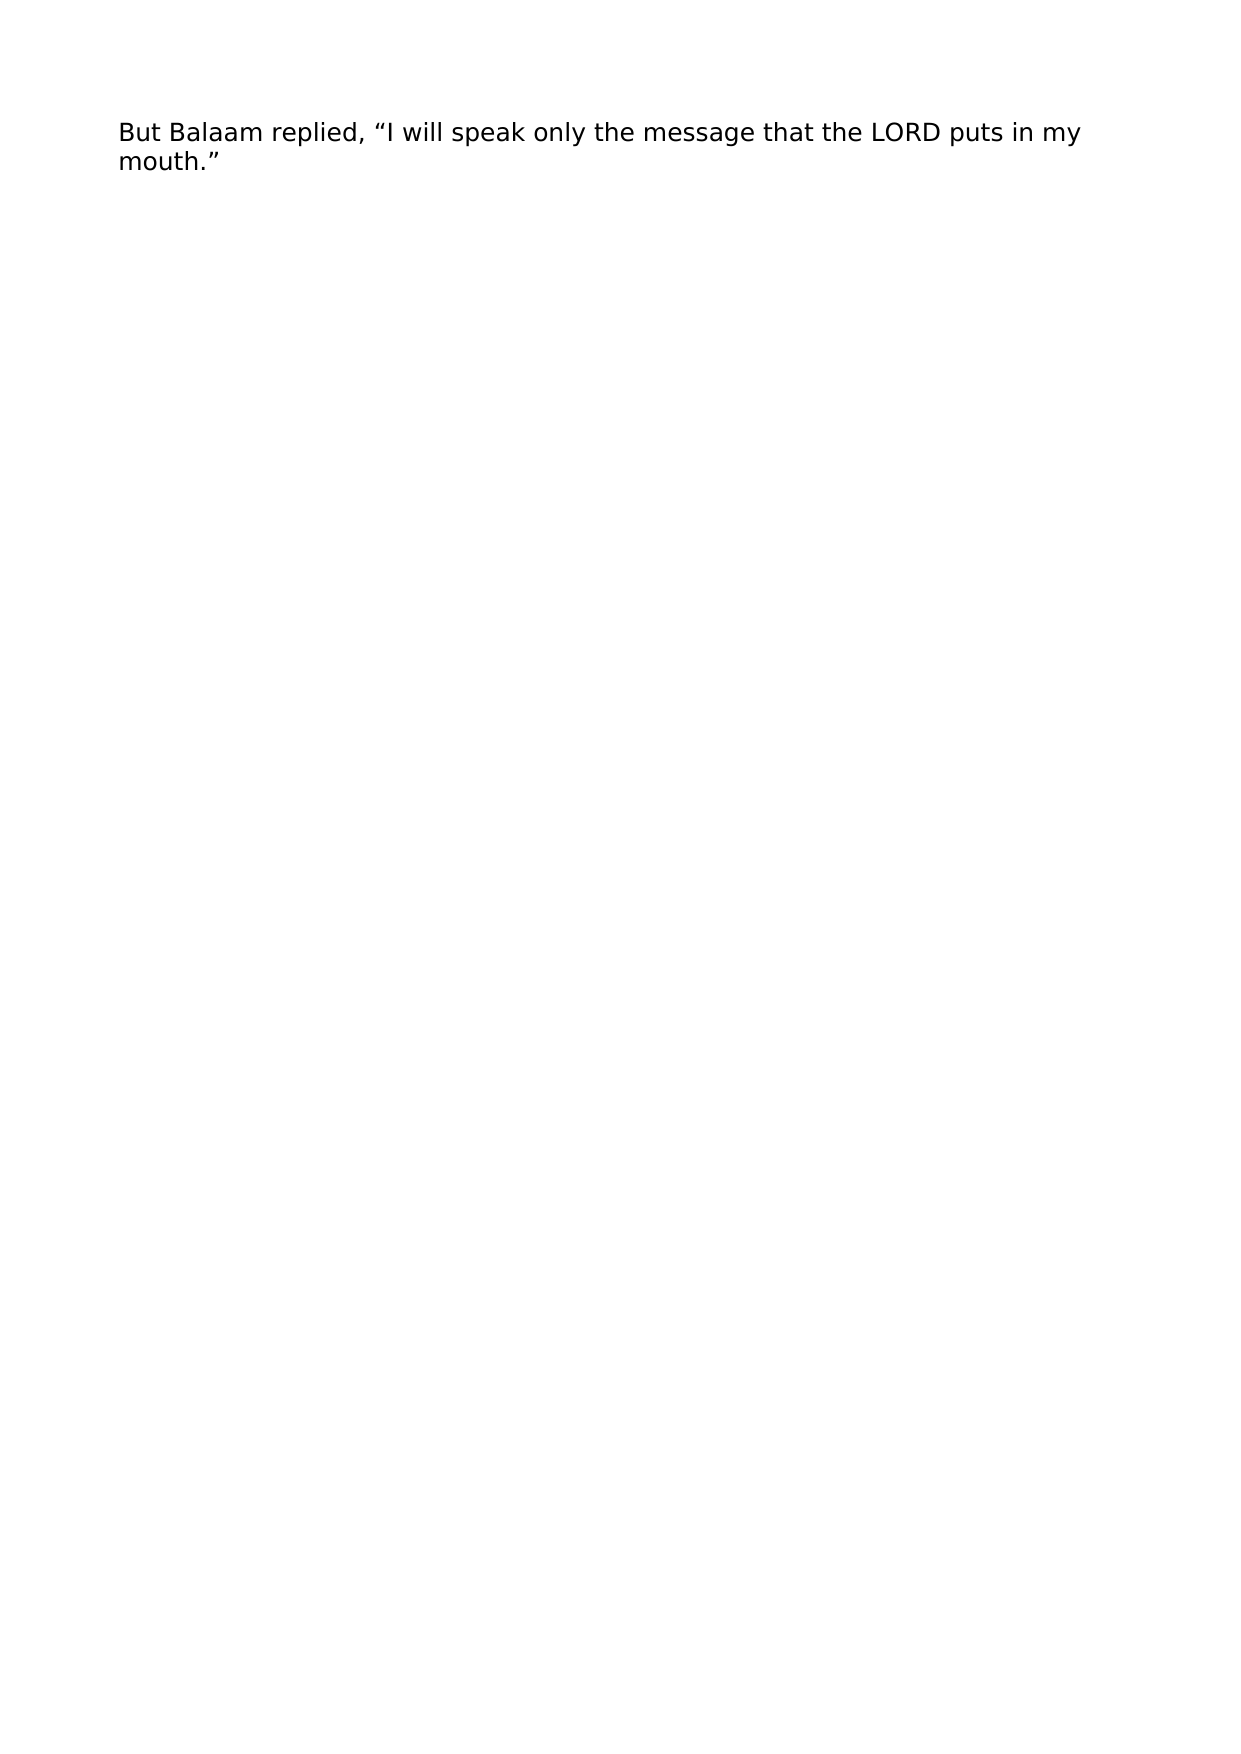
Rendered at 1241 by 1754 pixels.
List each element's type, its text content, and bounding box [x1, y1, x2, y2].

text But Balaam replied, “I will speak only the message that the LORD puts in my mouth.” [118, 118, 1122, 176]
